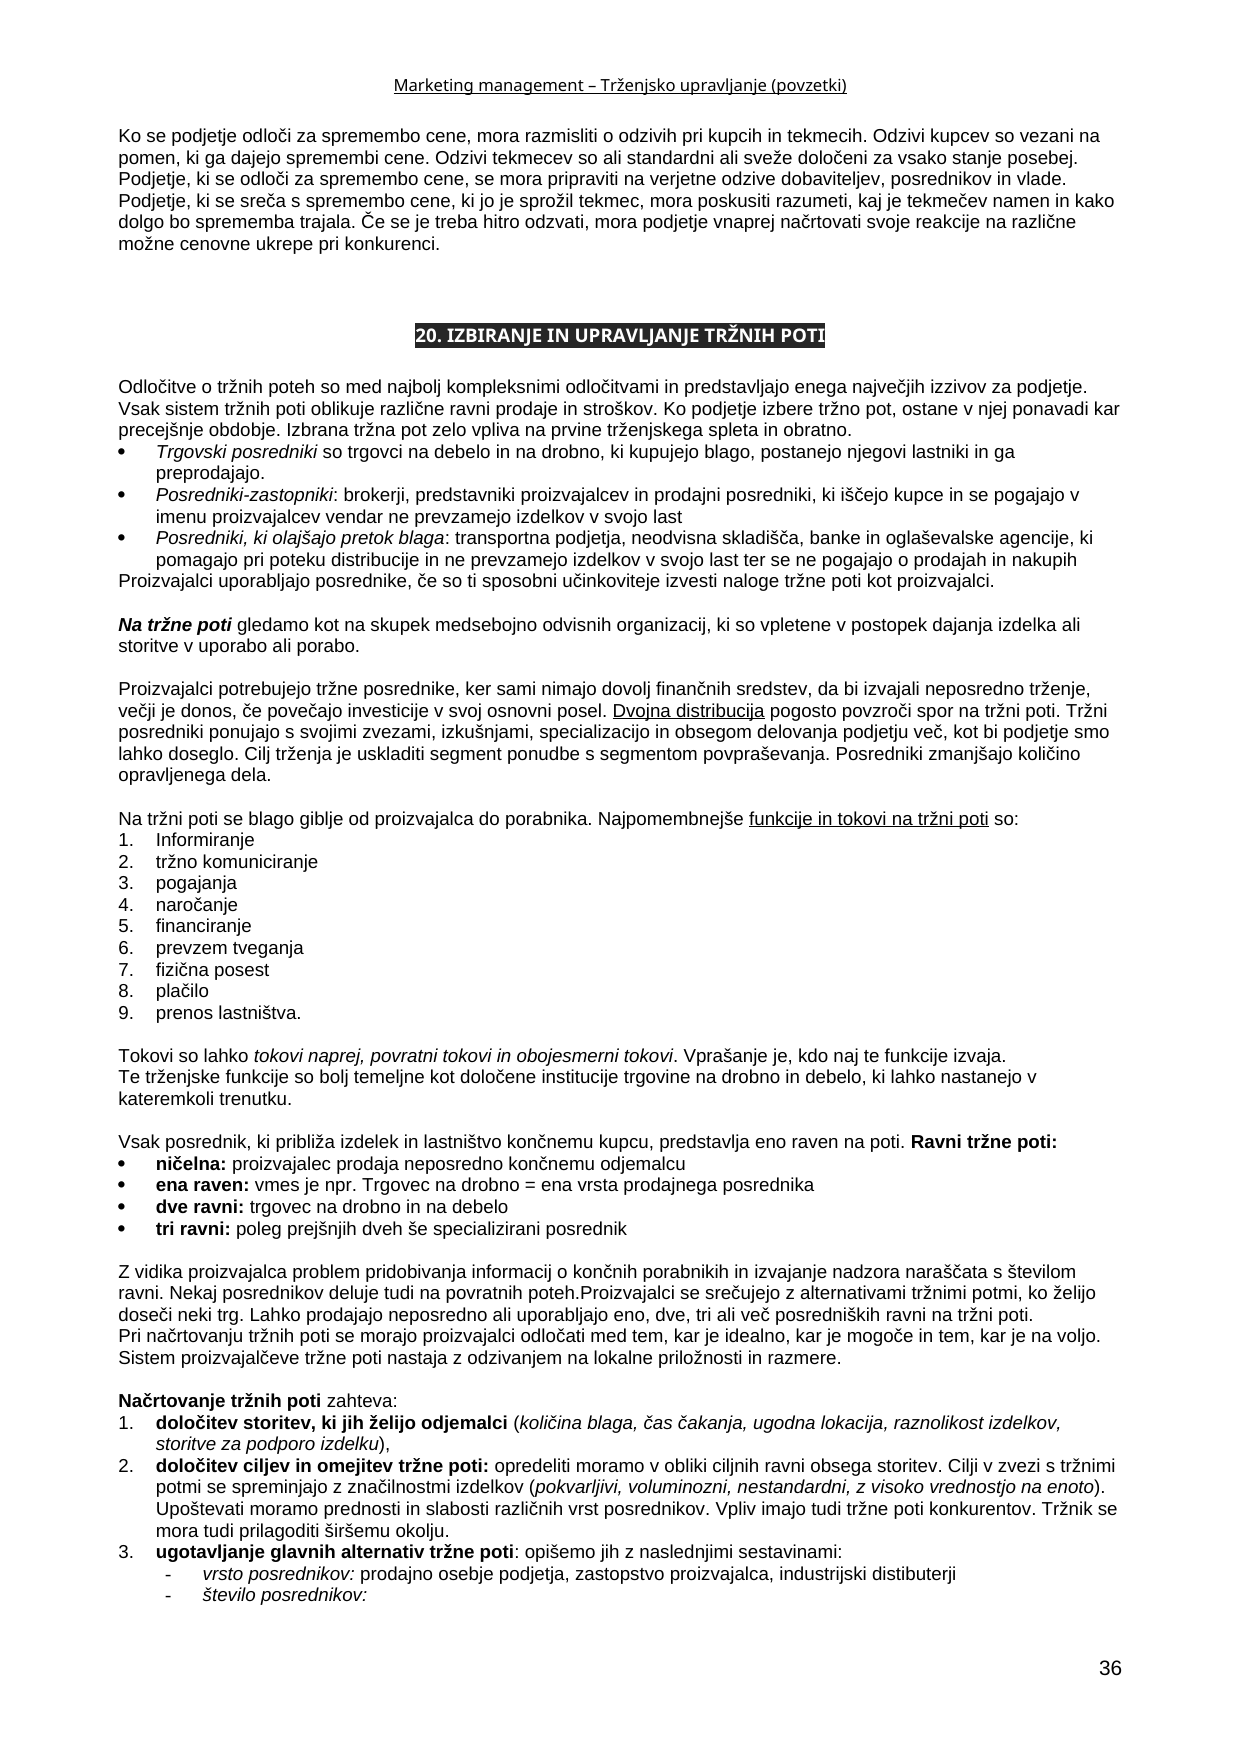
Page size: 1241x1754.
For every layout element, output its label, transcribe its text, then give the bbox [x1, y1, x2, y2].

list določitev ciljev in omejitev tržne poti: opredeliti moramo v obliki ciljnih ravni obsega storitev. Cilji v zvezi s tržnimi potmi se spreminjajo z značilnostmi izdelkov (pokvarljivi, voluminozni, nestandardni, z visoko vrednostjo na enoto). Upoštevati moramo prednosti in slabosti različnih vrst posrednikov. Vpliv imajo tudi tržne poti konkurentov. Tržnik se mora tudi prilagoditi širšemu okolju. [118, 1455, 1122, 1541]
list Informiranje [118, 829, 1122, 851]
text Tokovi so lahko tokovi naprej, povratni tokovi in obojesmerni tokovi. Vprašanje je, kdo naj te funkcije izvaja. [118, 1044, 1122, 1066]
text Na tržni poti se blago giblje od proizvajalca do porabnika. Najpomembnejše funkcije in tokovi na tržni poti so: [118, 807, 1122, 829]
list Posredniki, ki olajšajo pretok blaga: transportna podjetja, neodvisna skladišča, banke in oglaševalske agencije, ki pomagajo pri poteku distribucije in ne prevzamejo izdelkov v svojo last ter se ne pogajajo o prodajah in nakupih [118, 527, 1122, 570]
list ugotavljanje glavnih alternativ tržne poti: opišemo jih z naslednjimi sestavinami: [118, 1541, 1122, 1562]
text Z vidika proizvajalca problem pridobivanja informacij o končnih porabnikih in izvajanje nadzora naraščata s številom ravni. Nekaj posrednikov deluje tudi na povratnih poteh.Proizvajalci se srečujejo z alternativami tržnimi potmi, ko želijo doseči neki trg. Lahko prodajajo neposredno ali uporabljajo eno, dve, tri ali več posredniških ravni na tržni poti. [118, 1261, 1122, 1325]
text Vsak posrednik, ki približa izdelek in lastništvo končnemu kupcu, predstavlja eno raven na poti. Ravni tržne poti: [118, 1131, 1122, 1152]
text Odločitve o tržnih poteh so med najbolj kompleksnimi odločitvami in predstavljajo enega največjih izzivov za podjetje. Vsak sistem tržnih poti oblikuje različne ravni prodaje in stroškov. Ko podjetje izbere tržno pot, ostane v njej ponavadi kar precejšnje obdobje. Izbrana tržna pot zelo vpliva na prvine trženjskega spleta in obratno. [118, 376, 1122, 441]
text Proizvajalci potrebujejo tržne posrednike, ker sami nimajo dovolj finančnih sredstev, da bi izvajali neposredno trženje, večji je donos, če povečajo investicije v svoj osnovni posel. Dvojna distribucija pogosto povzroči spor na tržni poti. Tržni posredniki ponujajo s svojimi zvezami, izkušnjami, specializacijo in obsegom delovanja podjetju več, kot bi podjetje smo lahko doseglo. Cilj trženja je uskladiti segment ponudbe s segmentom povpraševanja. Posredniki zmanjšajo količino opravljenega dela. [118, 678, 1122, 786]
text Načrtovanje tržnih poti zahteva: [118, 1390, 1122, 1412]
text Proizvajalci uporabljajo posrednike, če so ti sposobni učinkoviteje izvesti naloge tržne poti kot proizvajalci. [118, 570, 1122, 592]
text Podjetje, ki se sreča s spremembo cene, ki jo je sprožil tekmec, mora poskusiti razumeti, kaj je tekmečev namen in kako dolgo bo sprememba trajala. Če se je treba hitro odzvati, mora podjetje vnaprej načrtovati svoje reakcije na različne možne cenovne ukrepe pri konkurenci. [118, 190, 1122, 254]
list tržno komuniciranje [118, 851, 1122, 872]
list določitev storitev, ki jih želijo odjemalci (količina blaga, čas čakanja, ugodna lokacija, raznolikost izdelkov, storitve za podporo izdelku), [118, 1412, 1122, 1455]
list ničelna: proizvajalec prodaja neposredno končnemu odjemalcu [118, 1152, 1122, 1174]
list število posrednikov: [165, 1584, 1122, 1606]
text Te trženjske funkcije so bolj temeljne kot določene institucije trgovine na drobno in debelo, ki lahko nastanejo v kateremkoli trenutku. [118, 1066, 1122, 1109]
list dve ravni: trgovec na drobno in na debelo [118, 1196, 1122, 1217]
text Pri načrtovanju tržnih poti se morajo proizvajalci odločati med tem, kar je idealno, kar je mogoče in tem, kar je na voljo. Sistem proizvajalčeve tržne poti nastaja z odzivanjem na lokalne priložnosti in razmere. [118, 1325, 1122, 1368]
list pogajanja [118, 872, 1122, 894]
list plačilo [118, 980, 1122, 1001]
list financiranje [118, 915, 1122, 937]
subtitle 20. IZBIRANJE IN UPRAVLJANJE TRŽNIH POTI [118, 322, 1122, 348]
list naročanje [118, 894, 1122, 915]
list vrsto posrednikov: prodajno osebje podjetja, zastopstvo proizvajalca, industrijski distibuterji [165, 1562, 1122, 1584]
list Posredniki-zastopniki: brokerji, predstavniki proizvajalcev in prodajni posredniki, ki iščejo kupce in se pogajajo v imenu proizvajalcev vendar ne prevzamejo izdelkov v svojo last [118, 484, 1122, 527]
text Na tržne poti gledamo kot na skupek medsebojno odvisnih organizacij, ki so vpletene v postopek dajanja izdelka ali storitve v uporabo ali porabo. [118, 613, 1122, 656]
list fizična posest [118, 958, 1122, 980]
list Trgovski posredniki so trgovci na debelo in na drobno, ki kupujejo blago, postanejo njegovi lastniki in ga preprodajajo. [118, 441, 1122, 484]
list tri ravni: poleg prejšnjih dveh še specializirani posrednik [118, 1217, 1122, 1239]
list ena raven: vmes je npr. Trgovec na drobno = ena vrsta prodajnega posrednika [118, 1174, 1122, 1196]
text Ko se podjetje odloči za spremembo cene, mora razmisliti o odzivih pri kupcih in tekmecih. Odzivi kupcev so vezani na pomen, ki ga dajejo spremembi cene. Odzivi tekmecev so ali standardni ali sveže določeni za vsako stanje posebej. Podjetje, ki se odloči za spremembo cene, se mora pripraviti na verjetne odzive dobaviteljev, posrednikov in vlade. [118, 125, 1122, 190]
list prevzem tveganja [118, 937, 1122, 958]
list prenos lastništva. [118, 1001, 1122, 1023]
